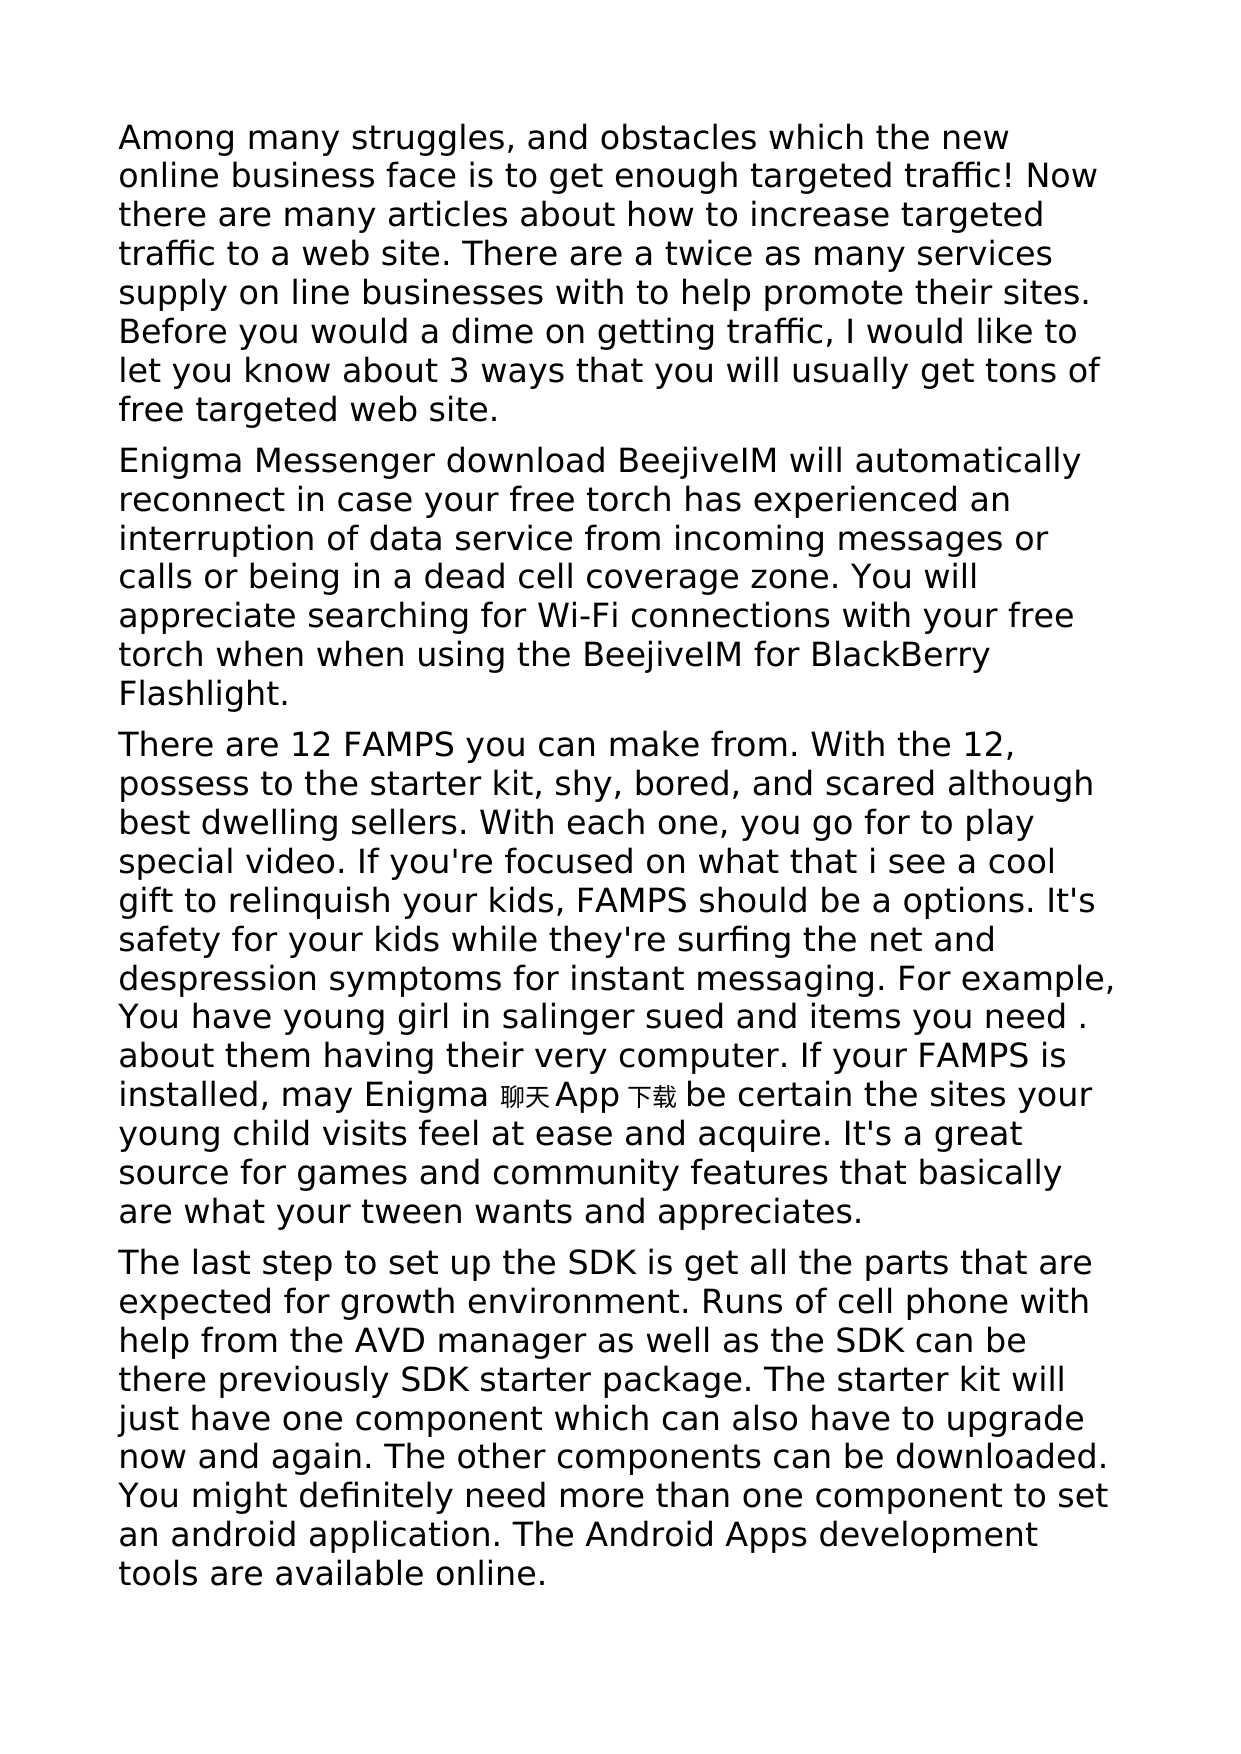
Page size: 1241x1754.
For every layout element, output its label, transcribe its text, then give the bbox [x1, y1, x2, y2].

text The last step to set up the SDK is get all the parts that are expected for growth environment. Runs of cell phone with help from the AVD manager as well as the SDK can be there previously SDK starter package. The starter kit will just have one component which can also have to upgrade now and again. The other components can be downloaded. You might definitely need more than one component to set an android application. The Android Apps development tools are available online. [118, 1243, 1122, 1593]
text Enigma Messenger download BeejiveIM will automatically reconnect in case your free torch has experienced an interruption of data service from incoming messages or calls or being in a dead cell coverage zone. You will appreciate searching for Wi-Fi connections with your free torch when when using the BeejiveIM for BlackBerry Flashlight. [118, 441, 1122, 713]
text Among many struggles, and obstacles which the new online business face is to get enough targeted traffic! Now there are many articles about how to increase targeted traffic to a web site. There are a twice as many services supply on line businesses with to help promote their sites. Before you would a dime on getting traffic, I would like to let you know about 3 ways that you will usually get tons of free targeted web site. [118, 118, 1122, 429]
text There are 12 FAMPS you can make from. With the 12, possess to the starter kit, shy, bored, and scared although best dwelling sellers. With each one, you go for to play special video. If you're focused on what that i see a cool gift to relinquish your kids, FAMPS should be a options. It's safety for your kids while they're surfing the net and despression symptoms for instant messaging. For example, You have young girl in salinger sued and items you need . about them having their very computer. If your FAMPS is installed, may Enigma 聊天App下载 be certain the sites your young child visits feel at ease and acquire. It's a great source for games and community features that basically are what your tween wants and appreciates. [118, 726, 1122, 1231]
